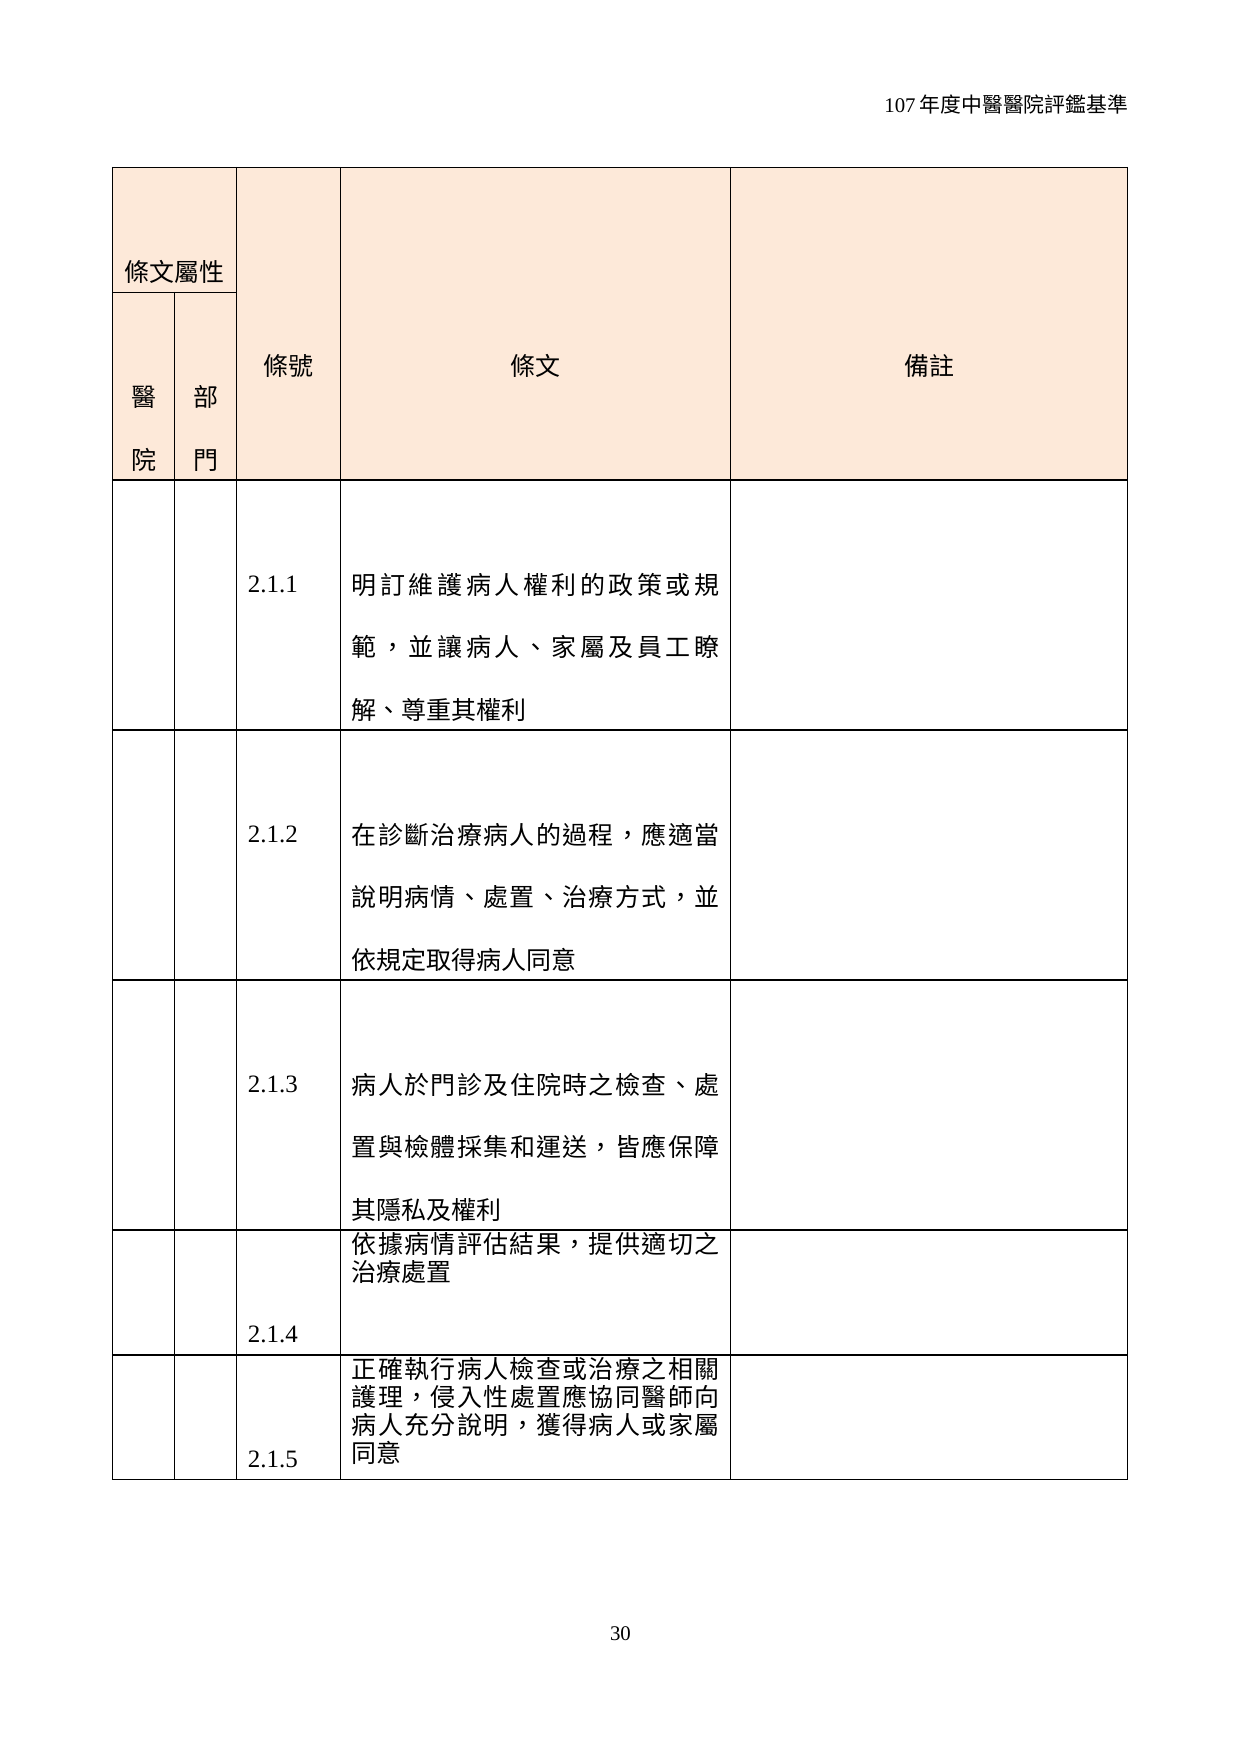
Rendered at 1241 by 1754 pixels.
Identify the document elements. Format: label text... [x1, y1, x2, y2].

table_cell 在診斷治療病人的過程，應適當說明病情、處置、治療方式，並依規定取得病人同意 [341, 731, 730, 979]
table_cell 正確執行病人檢查或治療之相關護理，侵入性處置應協同醫師向病人充分說明，獲得病人或家屬同意 [341, 1356, 730, 1479]
table_cell 明訂維護病人權利的政策或規範，並讓病人、家屬及員工瞭解、尊重其權利 [341, 481, 730, 729]
table_header 條文屬性 [113, 168, 236, 292]
table_header 條號 [237, 168, 340, 479]
table_cell [731, 1356, 1127, 1479]
table_cell 醫院 [113, 293, 174, 479]
table_cell [731, 1231, 1127, 1354]
table_cell [113, 481, 174, 729]
table_cell 病人於門診及住院時之檢查、處置與檢體採集和運送，皆應保障其隱私及權利 [341, 981, 730, 1229]
table_header 備註 [731, 168, 1127, 479]
table_cell [731, 481, 1127, 729]
table_cell [175, 1231, 236, 1354]
table_cell [175, 481, 236, 729]
table_cell [175, 981, 236, 1229]
table_cell [731, 731, 1127, 979]
table_cell 部門 [175, 293, 236, 479]
table_header 條文 [341, 168, 730, 479]
table_cell 2.1.5 [237, 1356, 340, 1479]
table_cell [113, 1356, 174, 1479]
table_cell [731, 981, 1127, 1229]
table_cell [175, 1356, 236, 1479]
table_cell 2.1.2 [237, 731, 340, 979]
table_cell [113, 731, 174, 979]
table_cell [175, 731, 236, 979]
table_cell 2.1.4 [237, 1231, 340, 1354]
table_cell 2.1.3 [237, 981, 340, 1229]
table_cell [113, 981, 174, 1229]
table_cell [113, 1231, 174, 1354]
table_cell 依據病情評估結果，提供適切之治療處置 [341, 1231, 730, 1354]
table_cell 2.1.1 [237, 481, 340, 729]
